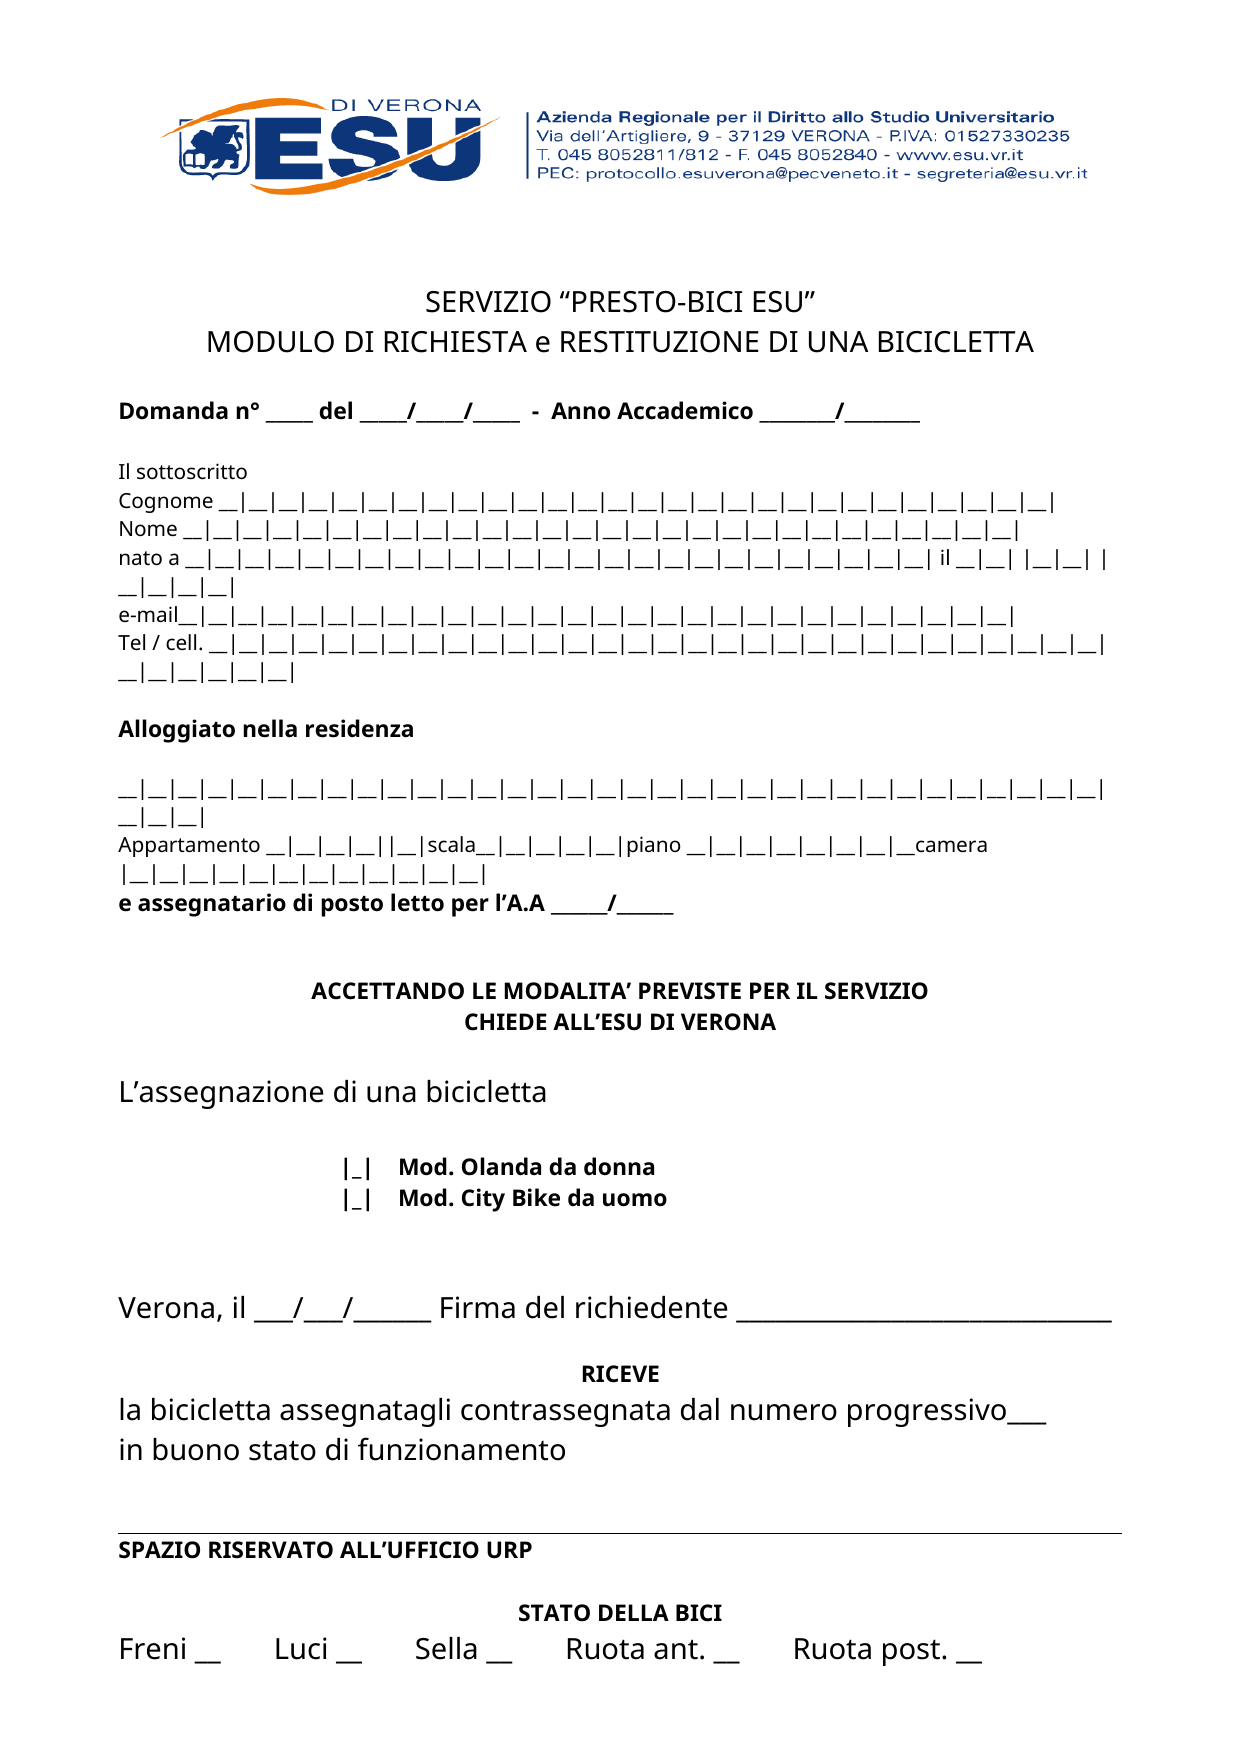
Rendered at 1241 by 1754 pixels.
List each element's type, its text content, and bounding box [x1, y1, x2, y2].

text la bicicletta assegnatagli contrassegnata dal numero progressivo___ [118, 1389, 1122, 1429]
text Appartamento __|__|__|__||__|scala__|__|__|__|__|piano __|__|__|__|__|__|__|__camera [118, 830, 1122, 858]
text MODULO DI RICHIESTA e RESTITUZIONE DI UNA BICICLETTA [118, 321, 1122, 361]
text in buono stato di funzionamento [118, 1429, 1122, 1469]
text __|__|__|__|__|__|__|__|__|__|__|__|__|__|__|__|__|__|__|__|__|__|__|__|__|__|__|__|__|__|__|__|__|__|__|__| [118, 773, 1122, 830]
text L’assegnazione di una bicicletta [118, 1072, 1122, 1111]
text STATO DELLA BICI [118, 1597, 1122, 1628]
text Cognome __|__|__|__|__|__|__|__|__|__|__|__|__|__|__|__|__|__|__|__|__|__|__|__|__|__|__|__| [118, 486, 1122, 514]
text Nome __|__|__|__|__|__|__|__|__|__|__|__|__|__|__|__|__|__|__|__|__|__|__|__|__|__|__|__| [118, 514, 1122, 543]
text |_| Mod. Olanda da donna [339, 1151, 1122, 1182]
text SERVIZIO “PRESTO-BICI ESU” [118, 282, 1122, 321]
text nato a __|__|__|__|__|__|__|__|__|__|__|__|__|__|__|__|__|__|__|__|__|__|__|__|__| il __|__| |__|__| |__|__|__|__| [118, 543, 1122, 600]
text CHIEDE ALL’ESU DI VERONA [118, 1006, 1122, 1037]
text e assegnatario di posto letto per l’A.A ______/______ [118, 887, 1122, 918]
text ACCETTANDO LE MODALITA’ PREVISTE PER IL SERVIZIO [118, 975, 1122, 1006]
text Verona, il ___/___/______ Firma del richiedente _____________________________ [118, 1287, 1122, 1327]
text Freni __ Luci __ Sella __ Ruota ant. __ Ruota post. __ [118, 1628, 1122, 1668]
text Alloggiato nella residenza [118, 713, 1122, 745]
text SPAZIO RISERVATO ALL’UFFICIO URP [118, 1534, 1122, 1566]
text |_| Mod. City Bike da uomo [339, 1182, 1122, 1213]
text Domanda n° _____ del _____/_____/_____ - Anno Accademico ________/________ [118, 395, 1122, 426]
text |__|__|__|__|__|__|__|__|__|__|__|__| [118, 858, 1122, 887]
text Tel / cell. __|__|__|__|__|__|__|__|__|__|__|__|__|__|__|__|__|__|__|__|__|__|__|__|__|__|__|__|__|__|__|__|__|__|__|__| [118, 628, 1122, 685]
text Il sottoscritto [118, 457, 1122, 486]
text e-mail__|__|__|__|__|__|__|__|__|__|__|__|__|__|__|__|__|__|__|__|__|__|__|__|__|__|__|__| [118, 600, 1122, 628]
text RICEVE [118, 1358, 1122, 1389]
